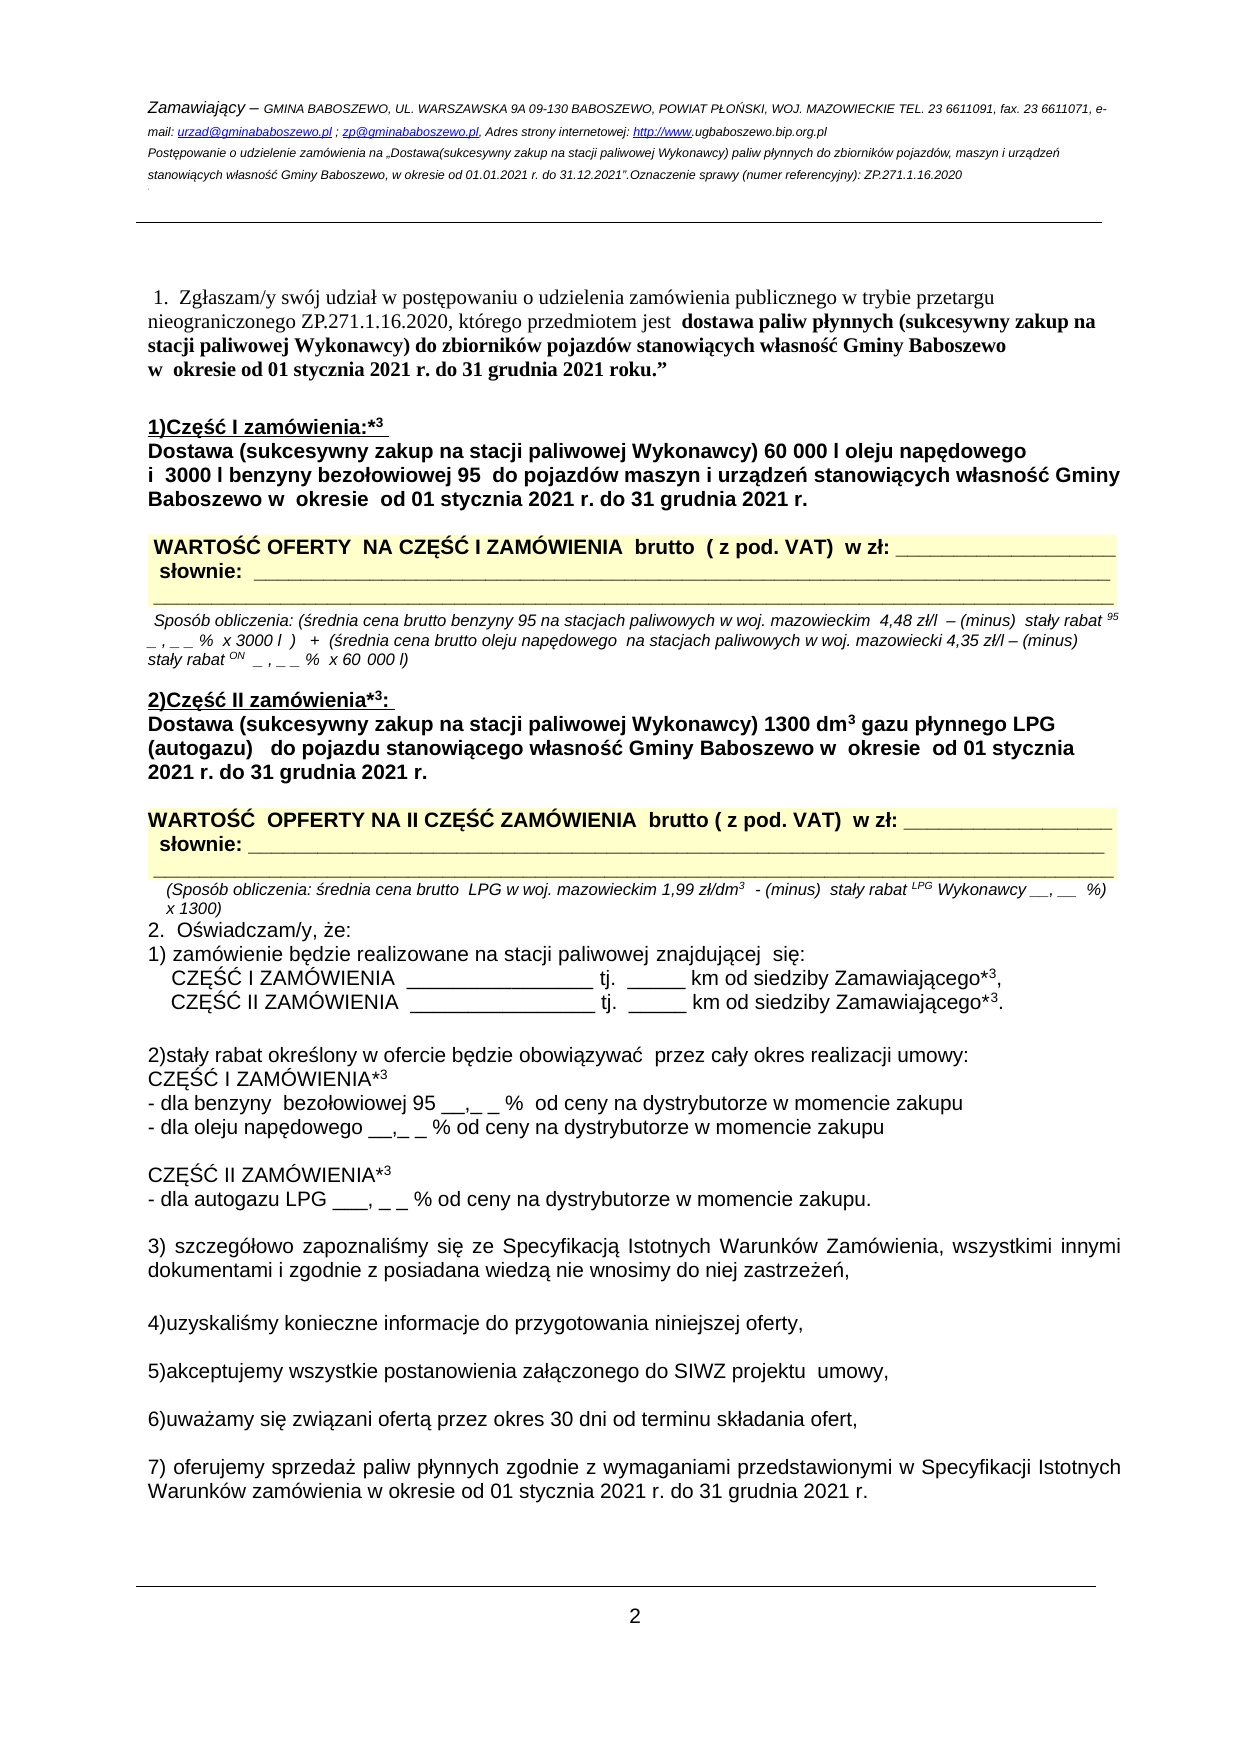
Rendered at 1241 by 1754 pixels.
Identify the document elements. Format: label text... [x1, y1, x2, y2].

text - dla benzyny bezołowiowej 95 __,_ _ % od ceny na dystrybutorze w momencie zakupu [148, 1091, 1122, 1114]
text WARTOŚĆ OPFERTY NA II CZĘŚĆ ZAMÓWIENIA brutto ( z pod. VAT) w zł: __________________ [148, 808, 1117, 832]
text CZĘŚĆ II ZAMÓWIENIA*3 [148, 1162, 1122, 1186]
text 6)uważamy się związani ofertą przez okres 30 dni od terminu składania ofert, [148, 1407, 1122, 1431]
text WARTOŚĆ OFERTY NA CZĘŚĆ I ZAMÓWIENIA brutto ( z pod. VAT) w zł: ___________________ [148, 535, 1117, 559]
text słownie: __________________________________________________________________________ [148, 559, 1117, 583]
text CZĘŚĆ I ZAMÓWIENIA ________________ tj. _____ km od siedziby Zamawiającego*3, [148, 966, 1122, 990]
text 7) oferujemy sprzedaż paliw płynnych zgodnie z wymaganiami przedstawionymi w Specyfikacji Istotnych Warunków zamówienia w okresie od 01 stycznia 2021 r. do 31 grudnia 2021 r. [148, 1455, 1122, 1503]
text x 1300) [148, 899, 1122, 918]
text ___________________________________________________________________________________ [148, 583, 1117, 607]
text 5)akceptujemy wszystkie postanowienia załączonego do SIWZ projektu umowy, [148, 1359, 1122, 1383]
text 4)uzyskaliśmy konieczne informacje do przygotowania niniejszej oferty, [148, 1311, 1122, 1335]
text Dostawa (sukcesywny zakup na stacji paliwowej Wykonawcy) 1300 dm3 gazu płynnego LPG (autogazu) do pojazdu stanowiącego własność Gminy Baboszewo w okresie od 01 stycznia 2021 r. do 31 grudnia 2021 r. [148, 712, 1122, 784]
text Sposób obliczenia: (średnia cena brutto benzyny 95 na stacjach paliwowych w woj. mazowieckim 4,48 zł/l – (minus) stały rabat 95 _ , _ _ % x 3000 l ) + (średnia cena brutto oleju napędowego na stacjach paliwowych w woj. mazowiecki 4,35 zł/l – (minus) stały rabat ON _ , _ _ % x 60 000 l) [148, 607, 1122, 669]
text ___________________________________________________________________________________ [148, 856, 1117, 880]
text słownie: __________________________________________________________________________ [148, 832, 1117, 856]
text - dla autogazu LPG ___, _ _ % od ceny na dystrybutorze w momencie zakupu. [148, 1186, 1122, 1210]
text 2)stały rabat określony w ofercie będzie obowiązywać przez cały okres realizacji umowy: [148, 1043, 1122, 1067]
text 1. Zgłaszam/y swój udział w postępowaniu o udzielenia zamówienia publicznego w trybie przetargu nieograniczonego ZP.271.1.16.2020, którego przedmiotem jest dostawa paliw płynnych (sukcesywny zakup na stacji paliwowej Wykonawcy) do zbiorników pojazdów stanowiących własność Gminy Baboszewo w okresie od 01 stycznia 2021 r. do 31 grudnia 2021 roku.” [148, 285, 1117, 381]
text 2)Część II zamówienia*3: [148, 688, 1122, 712]
text CZĘŚĆ I ZAMÓWIENIA*3 [148, 1067, 1122, 1091]
text Dostawa (sukcesywny zakup na stacji paliwowej Wykonawcy) 60 000 l oleju napędowego i 3000 l benzyny bezołowiowej 95 do pojazdów maszyn i urządzeń stanowiących własność Gminy Baboszewo w okresie od 01 stycznia 2021 r. do 31 grudnia 2021 r. [148, 439, 1122, 511]
text 2. Oświadczam/y, że: [148, 918, 1122, 942]
text - dla oleju napędowego __,_ _ % od ceny na dystrybutorze w momencie zakupu [148, 1114, 1122, 1138]
text 1) zamówienie będzie realizowane na stacji paliwowej znajdującej się: [148, 942, 1122, 966]
text CZĘŚĆ II ZAMÓWIENIA ________________ tj. _____ km od siedziby Zamawiającego*3. [148, 990, 1122, 1014]
text 1)Część I zamówienia:*3 [148, 415, 1122, 439]
text (Sposób obliczenia: średnia cena brutto LPG w woj. mazowieckim 1,99 zł/dm3 - (minus) stały rabat LPG Wykonawcy __, __ %) [148, 880, 1122, 899]
text 3) szczegółowo zapoznaliśmy się ze Specyfikacją Istotnych Warunków Zamówienia, wszystkimi innymi dokumentami i zgodnie z posiadana wiedzą nie wnosimy do niej zastrzeżeń, [148, 1234, 1122, 1282]
